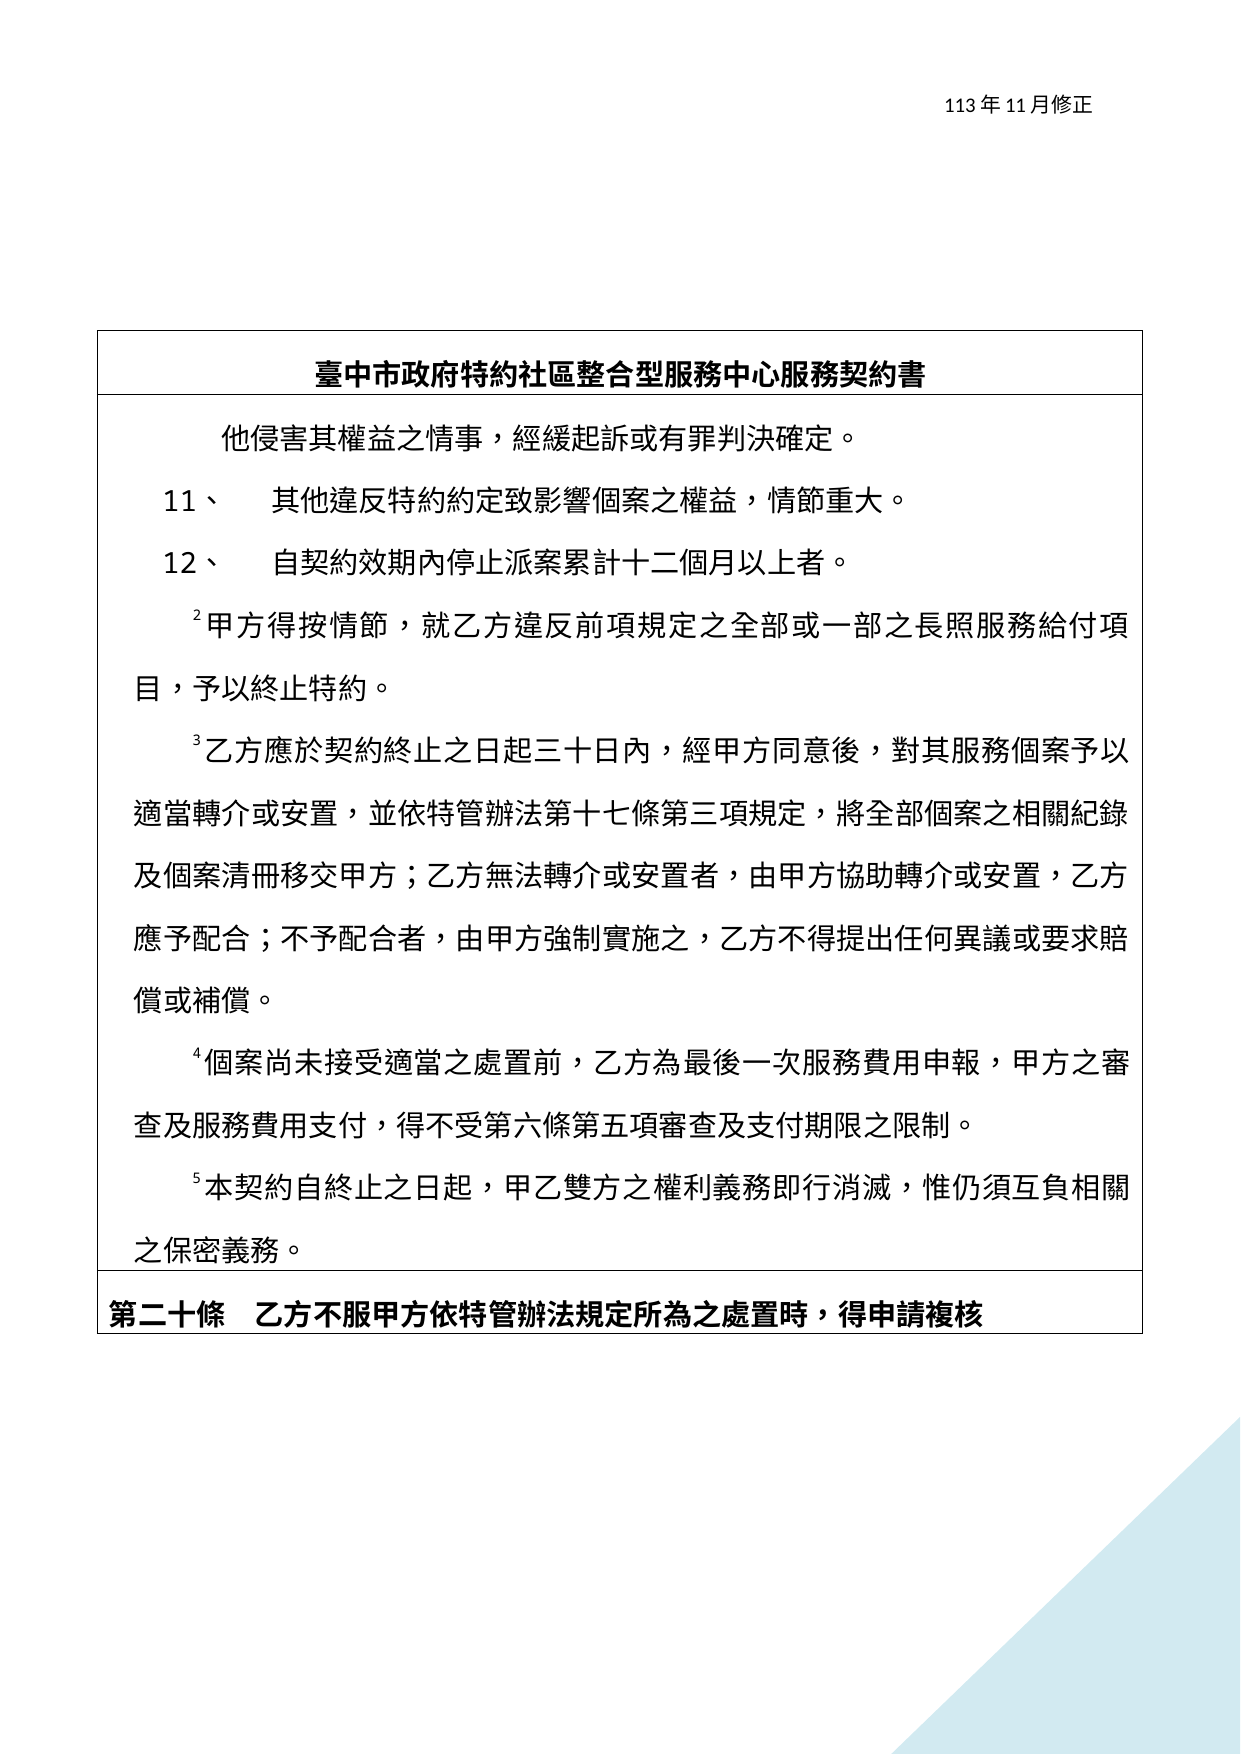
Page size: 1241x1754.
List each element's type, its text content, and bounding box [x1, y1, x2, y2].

table_cell 第二十條 乙方不服甲方依特管辦法規定所為之處置時，得申請複核 [98, 1271, 1142, 1333]
table_header 臺中市政府特約社區整合型服務中心服務契約書 [98, 331, 1142, 394]
table_cell 第十九條 契約終止及個案安置 1乙方有下列情事之一者，甲方應予終止特約： 歇業或遷移。但乙方屬到宅提供服務，於同一行政區域內遷移且未變更其他登記事項者，不在此限。 受停業處分。 經主管機關撤銷或廢止設立許可。 虛報、浮報服務費用，情節重大。 依法應接受評鑑者，其最近一次評鑑結果「待觀察」，經令其限期改善而屆期未改善。 違反第十五條之派案時效或停止服務，經令其限期改善而屆期未改善。 本法第四十八條之一所定情節重大情形。 違反特管辦法第二十二條規定，未依特約約定確保社員之勞動條件，情節重大。 有第十六條至第十七條規定情形之一，予以記點，自第一次記點之日起算一年內累計達六點，或連續三年每年均有記點紀錄並累計達十點。 對個案有遺棄、身心虐待、歧視、傷害、違法限制其人身自由或其他侵害其權益之情事，經緩起訴或有罪判決確定。 其他違反特約約定致影響個案之權益，情節重大。 自契約效期內停止派案累計十二個月以上者。 2甲方得按情節，就乙方違反前項規定之全部或一部之長照服務給付項目，予以終止特約。 3乙方應於契約終止之日起三十日內，經甲方同意後，對其服務個案予以適當轉介或安置，並依特管辦法第十七條第三項規定，將全部個案之相關紀錄及個案清冊移交甲方；乙方無法轉介或安置者，由甲方協助轉介或安置，乙方應予配合；不予配合者，由甲方強制實施之，乙方不得提出任何異議或要求賠償或補償。 4個案尚未接受適當之處置前，乙方為最後一次服務費用申報，甲方之審查及服務費用支付，得不受第六條第五項審查及支付期限之限制。 5本契約自終止之日起，甲乙雙方之權利義務即行消滅，惟仍須互負相關之保密義務。 [98, 395, 1142, 1270]
